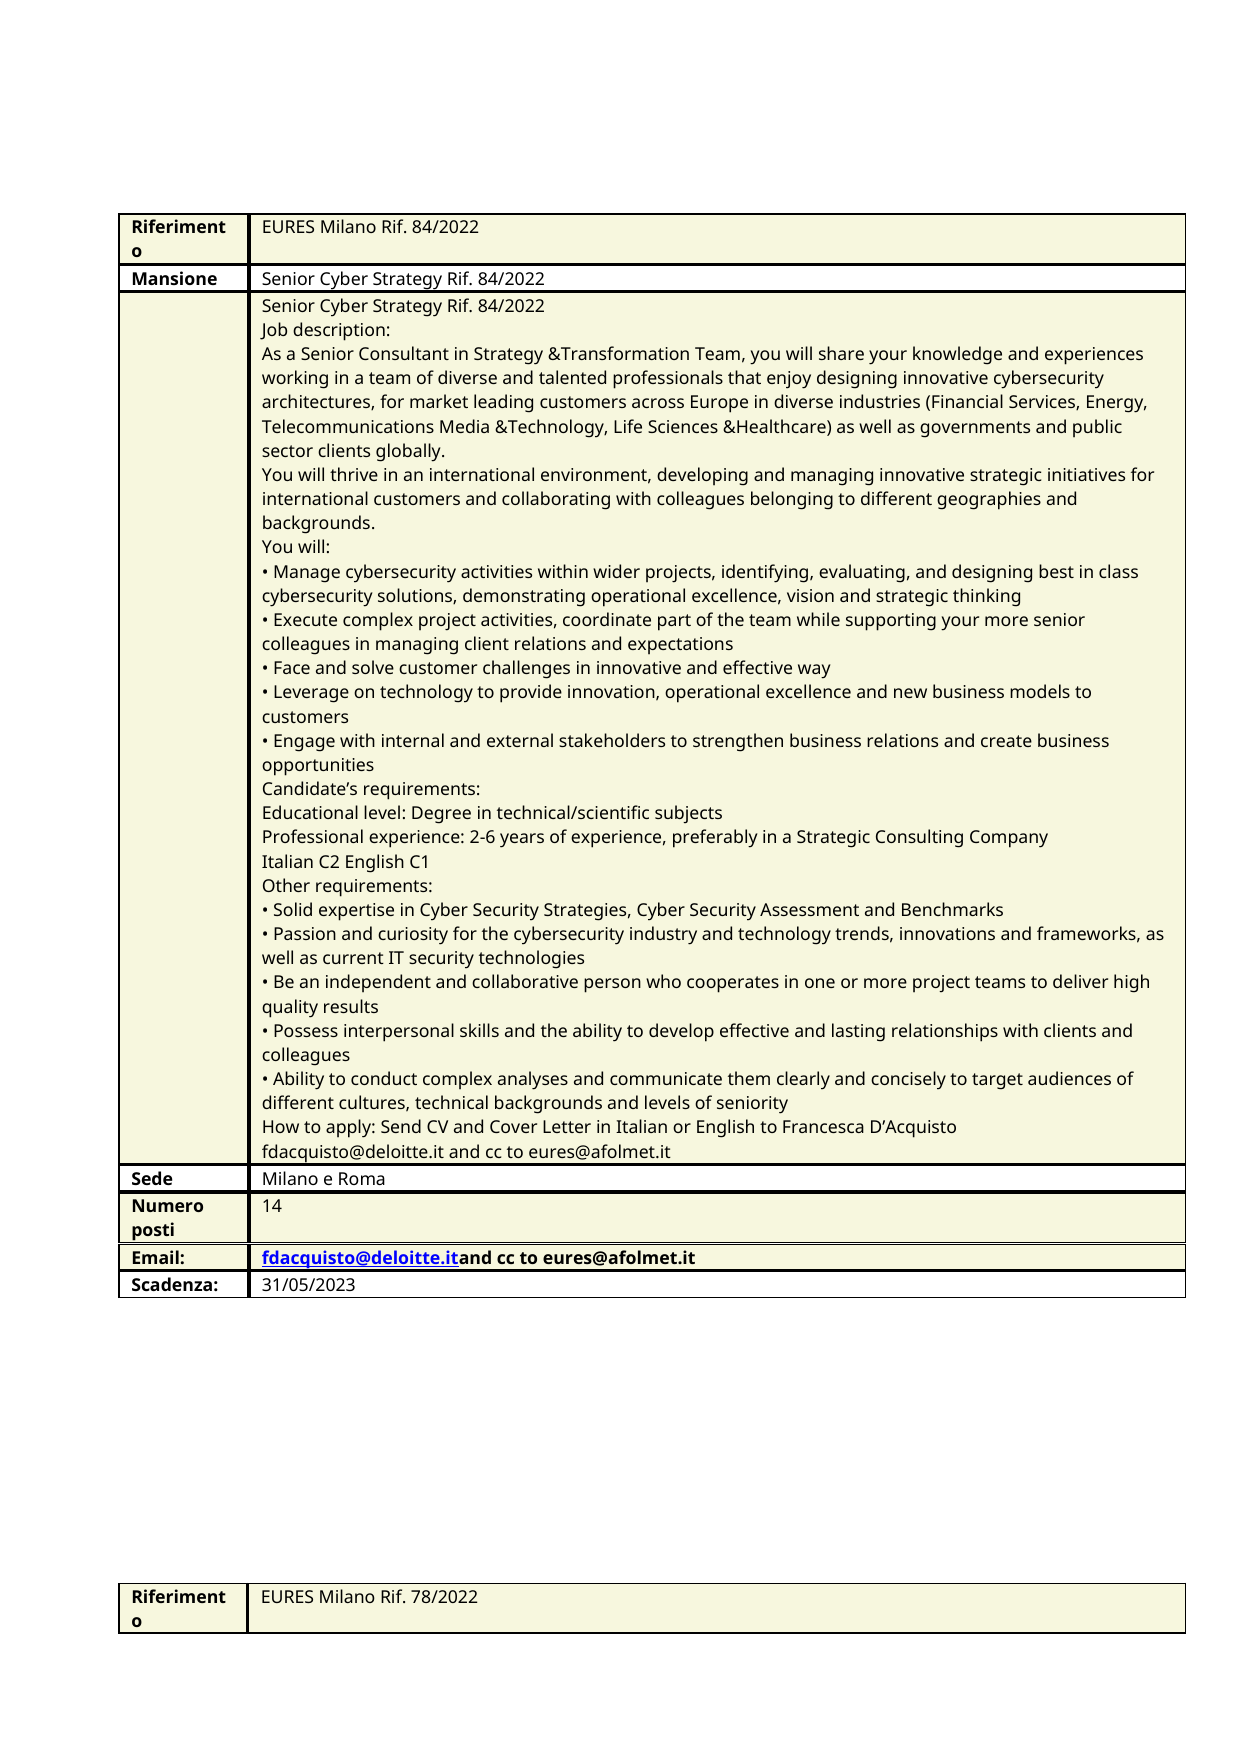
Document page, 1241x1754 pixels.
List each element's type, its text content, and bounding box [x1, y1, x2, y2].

table_header Riferimento [120, 1584, 246, 1632]
table_cell [120, 293, 247, 1163]
table_cell Milano e Roma [251, 1166, 1185, 1190]
table_cell Senior Cyber Strategy Rif. 84/2022 Job description: As a Senior Consultant in Strategy &Transformation Team, you will share your knowledge and experiences working in a team of diverse and talented professionals that enjoy designing innovative cybersecurity architectures, for market leading customers across Europe in diverse industries (Financial Services, Energy, Telecommunications Media &Technology, Life Sciences &Healthcare) as well as governments and public sector clients globally. You will thrive in an international environment, developing and managing innovative strategic initiatives for international customers and collaborating with colleagues belonging to different geographies and backgrounds. You will: • Manage cybersecurity activities within wider projects, identifying, evaluating, and designing best in class cybersecurity solutions, demonstrating operational excellence, vision and strategic thinking • Execute complex project activities, coordinate part of the team while supporting your more senior colleagues in managing client relations and expectations • Face and solve customer challenges in innovative and effective way • Leverage on technology to provide innovation, operational excellence and new business models to customers • Engage with internal and external stakeholders to strengthen business relations and create business opportunities Candidate’s requirements: Educational level: Degree in technical/scientific subjects Professional experience: 2-6 years of experience, preferably in a Strategic Consulting Company Italian C2 English C1 Other requirements: • Solid expertise in Cyber Security Strategies, Cyber Security Assessment and Benchmarks • Passion and curiosity for the cybersecurity industry and technology trends, innovations and frameworks, as well as current IT security technologies • Be an independent and collaborative person who cooperates in one or more project teams to deliver high quality results • Possess interpersonal skills and the ability to develop effective and lasting relationships with clients and colleagues • Ability to conduct complex analyses and communicate them clearly and concisely to target audiences of different cultures, technical backgrounds and levels of seniority How to apply: Send CV and Cover Letter in Italian or English to Francesca D’Acquisto fdacquisto@deloitte.it and cc to eures@afolmet.it [251, 293, 1185, 1163]
table_cell Email: [120, 1245, 247, 1269]
table_cell Numero posti [120, 1194, 247, 1242]
table_cell 14 [251, 1194, 1185, 1242]
table_cell Mansione [120, 266, 247, 290]
table_header EURES Milano Rif. 84/2022 [251, 215, 1185, 263]
table_cell Scadenza: [120, 1272, 247, 1297]
table_header EURES Milano Rif. 78/2022 [249, 1584, 1185, 1632]
table_cell Sede [120, 1166, 247, 1190]
table_cell fdacquisto@deloitte.itand cc to eures@afolmet.it [251, 1245, 1185, 1269]
table_header Riferimento [120, 215, 247, 263]
table_cell Senior Cyber Strategy Rif. 84/2022 [251, 266, 1185, 290]
table_cell 31/05/2023 [251, 1272, 1185, 1297]
